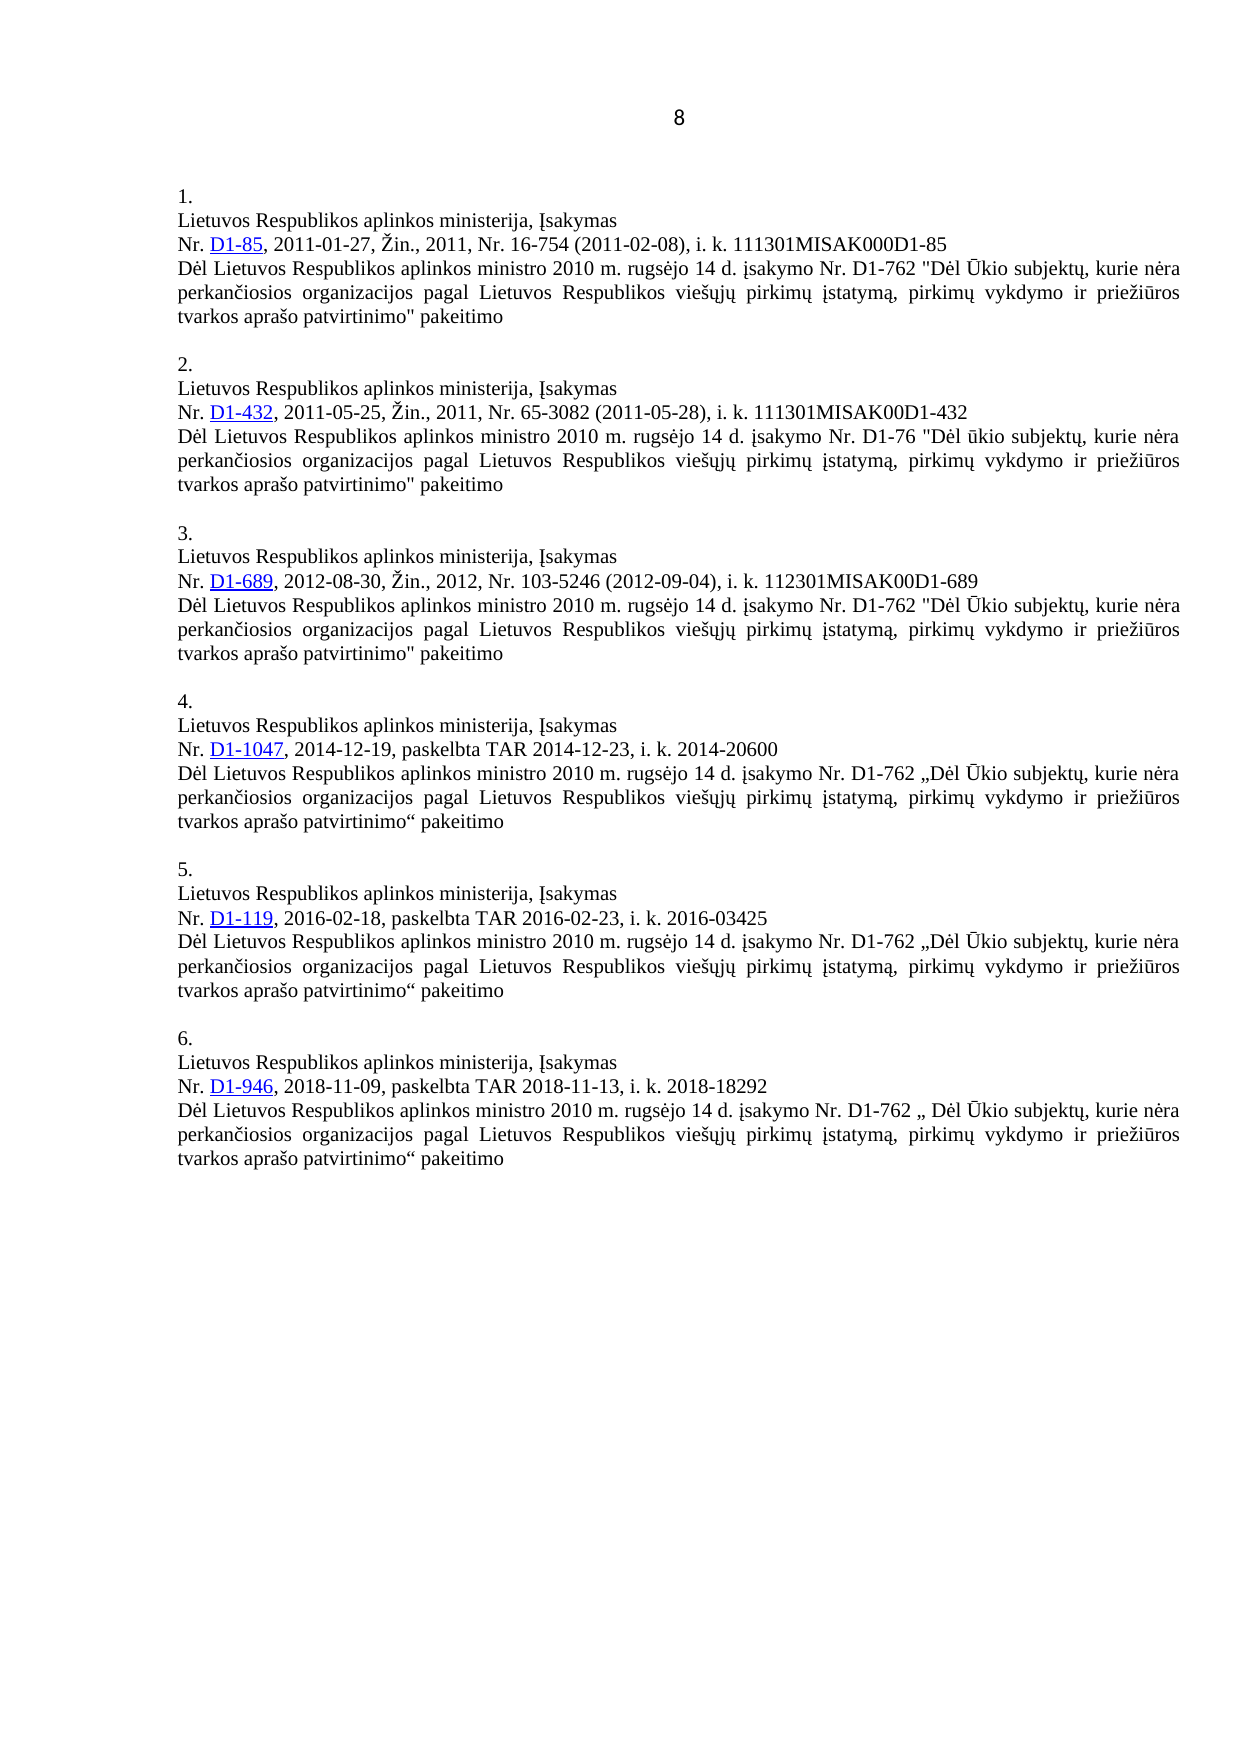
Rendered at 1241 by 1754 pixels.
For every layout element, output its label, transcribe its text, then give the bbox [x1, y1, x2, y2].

text Lietuvos Respublikos aplinkos ministerija, Įsakymas [177, 881, 1181, 905]
text 2. [177, 352, 1181, 376]
text Lietuvos Respublikos aplinkos ministerija, Įsakymas [177, 713, 1181, 737]
text Nr. D1-85, 2011-01-27, Žin., 2011, Nr. 16-754 (2011-02-08), i. k. 111301MISAK000D1-85 [177, 232, 1181, 256]
text Lietuvos Respublikos aplinkos ministerija, Įsakymas [177, 376, 1181, 400]
text 3. [177, 520, 1181, 544]
text 5. [177, 857, 1181, 881]
text Lietuvos Respublikos aplinkos ministerija, Įsakymas [177, 208, 1181, 232]
text Lietuvos Respublikos aplinkos ministerija, Įsakymas [177, 1050, 1181, 1074]
text Dėl Lietuvos Respublikos aplinkos ministro 2010 m. rugsėjo 14 d. įsakymo Nr. D1-762 „ Dėl Ūkio subjektų, kurie nėra perkančiosios organizacijos pagal Lietuvos Respublikos viešųjų pirkimų įstatymą, pirkimų vykdymo ir priežiūros tvarkos aprašo patvirtinimo“ pakeitimo [177, 1098, 1181, 1170]
text Nr. D1-119, 2016-02-18, paskelbta TAR 2016-02-23, i. k. 2016-03425 [177, 905, 1181, 929]
text Dėl Lietuvos Respublikos aplinkos ministro 2010 m. rugsėjo 14 d. įsakymo Nr. D1-762 „Dėl Ūkio subjektų, kurie nėra perkančiosios organizacijos pagal Lietuvos Respublikos viešųjų pirkimų įstatymą, pirkimų vykdymo ir priežiūros tvarkos aprašo patvirtinimo“ pakeitimo [177, 761, 1181, 833]
text Nr. D1-946, 2018-11-09, paskelbta TAR 2018-11-13, i. k. 2018-18292 [177, 1074, 1181, 1098]
text 6. [177, 1026, 1181, 1050]
text Dėl Lietuvos Respublikos aplinkos ministro 2010 m. rugsėjo 14 d. įsakymo Nr. D1-762 „Dėl Ūkio subjektų, kurie nėra perkančiosios organizacijos pagal Lietuvos Respublikos viešųjų pirkimų įstatymą, pirkimų vykdymo ir priežiūros tvarkos aprašo patvirtinimo“ pakeitimo [177, 929, 1181, 1002]
text Nr. D1-689, 2012-08-30, Žin., 2012, Nr. 103-5246 (2012-09-04), i. k. 112301MISAK00D1-689 [177, 568, 1181, 593]
text Lietuvos Respublikos aplinkos ministerija, Įsakymas [177, 544, 1181, 568]
text Nr. D1-1047, 2014-12-19, paskelbta TAR 2014-12-23, i. k. 2014-20600 [177, 737, 1181, 761]
text Dėl Lietuvos Respublikos aplinkos ministro 2010 m. rugsėjo 14 d. įsakymo Nr. D1-762 "Dėl Ūkio subjektų, kurie nėra perkančiosios organizacijos pagal Lietuvos Respublikos viešųjų pirkimų įstatymą, pirkimų vykdymo ir priežiūros tvarkos aprašo patvirtinimo" pakeitimo [177, 256, 1181, 328]
text Nr. D1-432, 2011-05-25, Žin., 2011, Nr. 65-3082 (2011-05-28), i. k. 111301MISAK00D1-432 [177, 400, 1181, 424]
text 4. [177, 689, 1181, 713]
text Dėl Lietuvos Respublikos aplinkos ministro 2010 m. rugsėjo 14 d. įsakymo Nr. D1-762 "Dėl Ūkio subjektų, kurie nėra perkančiosios organizacijos pagal Lietuvos Respublikos viešųjų pirkimų įstatymą, pirkimų vykdymo ir priežiūros tvarkos aprašo patvirtinimo" pakeitimo [177, 593, 1181, 665]
text 1. [177, 183, 1181, 208]
text Dėl Lietuvos Respublikos aplinkos ministro 2010 m. rugsėjo 14 d. įsakymo Nr. D1-76 "Dėl ūkio subjektų, kurie nėra perkančiosios organizacijos pagal Lietuvos Respublikos viešųjų pirkimų įstatymą, pirkimų vykdymo ir priežiūros tvarkos aprašo patvirtinimo" pakeitimo [177, 424, 1181, 496]
